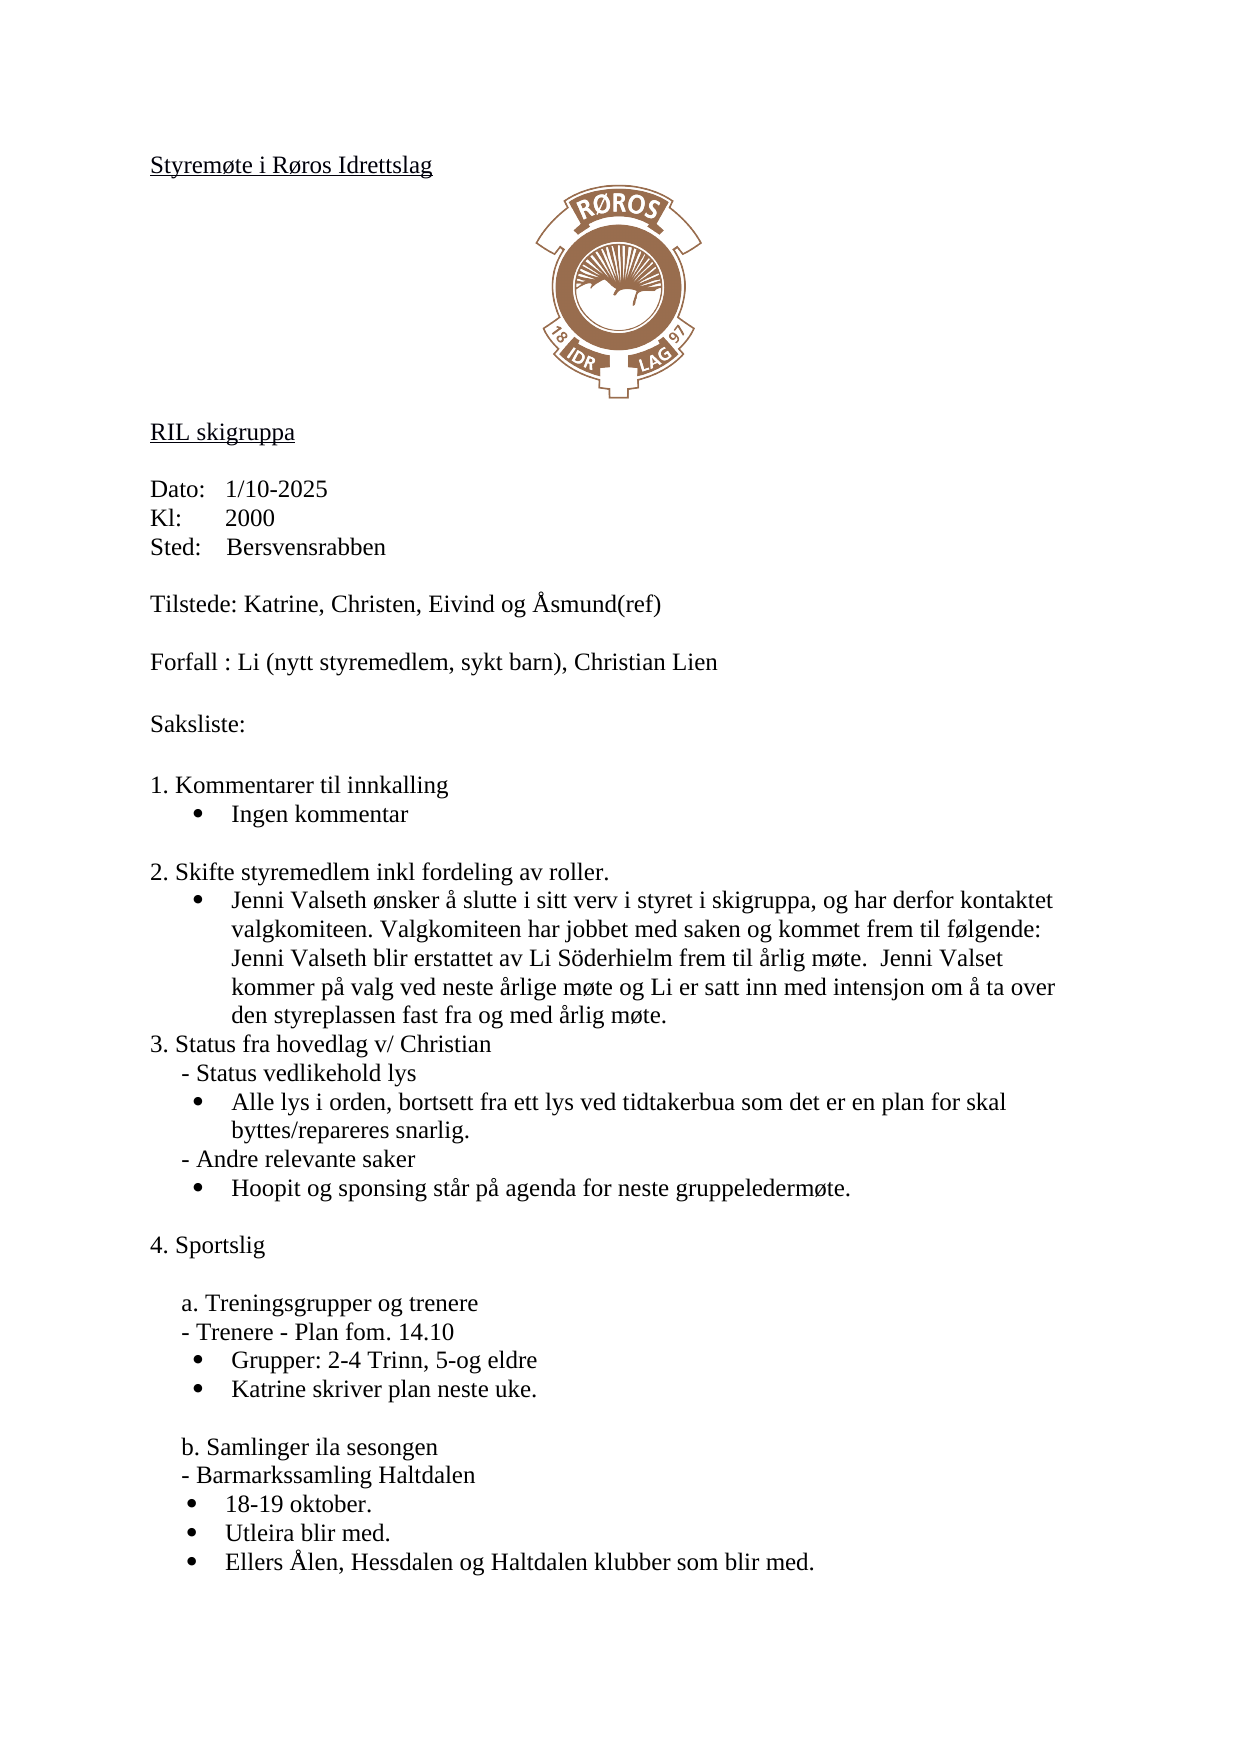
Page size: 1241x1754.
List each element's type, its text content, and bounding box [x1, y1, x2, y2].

text - Status vedlikehold lys [150, 1058, 1091, 1087]
text 4. Sportslig [150, 1231, 1091, 1259]
text - Andre relevante saker [150, 1144, 1091, 1173]
text Sted: Bersvensrabben [150, 532, 1091, 589]
list Utleira blir med. [187, 1518, 1091, 1547]
list Grupper: 2-4 Trinn, 5-og eldre [194, 1346, 1091, 1374]
list Ellers Ålen, Hessdalen og Haltdalen klubber som blir med. [187, 1547, 1091, 1576]
text 2. Skifte styremedlem inkl fordeling av roller. [150, 857, 1091, 886]
text Kl: 2000 [150, 503, 1091, 532]
list Katrine skriver plan neste uke. [194, 1374, 1091, 1403]
text Styremøte i Røros Idrettslag RIL skigruppa [150, 150, 1091, 446]
text Tilstede: Katrine, Christen, Eivind og Åsmund(ref) [150, 589, 1091, 618]
text b. Samlinger ila sesongen [150, 1432, 1091, 1461]
list Jenni Valseth ønsker å slutte i sitt verv i styret i skigruppa, og har derfor kontaktet valgkomiteen. Valgkomiteen har jobbet med saken og kommet frem til følgende: Jenni Valseth blir erstattet av Li Söderhielm frem til årlig møte. Jenni Valset kommer på valg ved neste årlige møte og Li er satt inn med intensjon om å ta over den styreplassen fast fra og med årlig møte. [194, 886, 1091, 1029]
list Alle lys i orden, bortsett fra ett lys ved tidtakerbua som det er en plan for skal byttes/repareres snarlig. [194, 1087, 1091, 1144]
text - Trenere - Plan fom. 14.10 [150, 1317, 1091, 1346]
list 18-19 oktober. [187, 1489, 1091, 1518]
text Dato: 1/10-2025 [150, 474, 1091, 503]
text 1. Kommentarer til innkalling [150, 771, 1091, 799]
text a. Treningsgrupper og trenere [150, 1288, 1091, 1317]
text Saksliste: [150, 676, 1091, 737]
list Hoopit og sponsing står på agenda for neste gruppeledermøte. [194, 1173, 1091, 1202]
text Forfall : Li (nytt styremedlem, sykt barn), Christian Lien [150, 618, 1091, 676]
text 3. Status fra hovedlag v/ Christian [150, 1029, 1091, 1058]
list Ingen kommentar [194, 799, 1091, 828]
text - Barmarkssamling Haltdalen [150, 1461, 1091, 1489]
